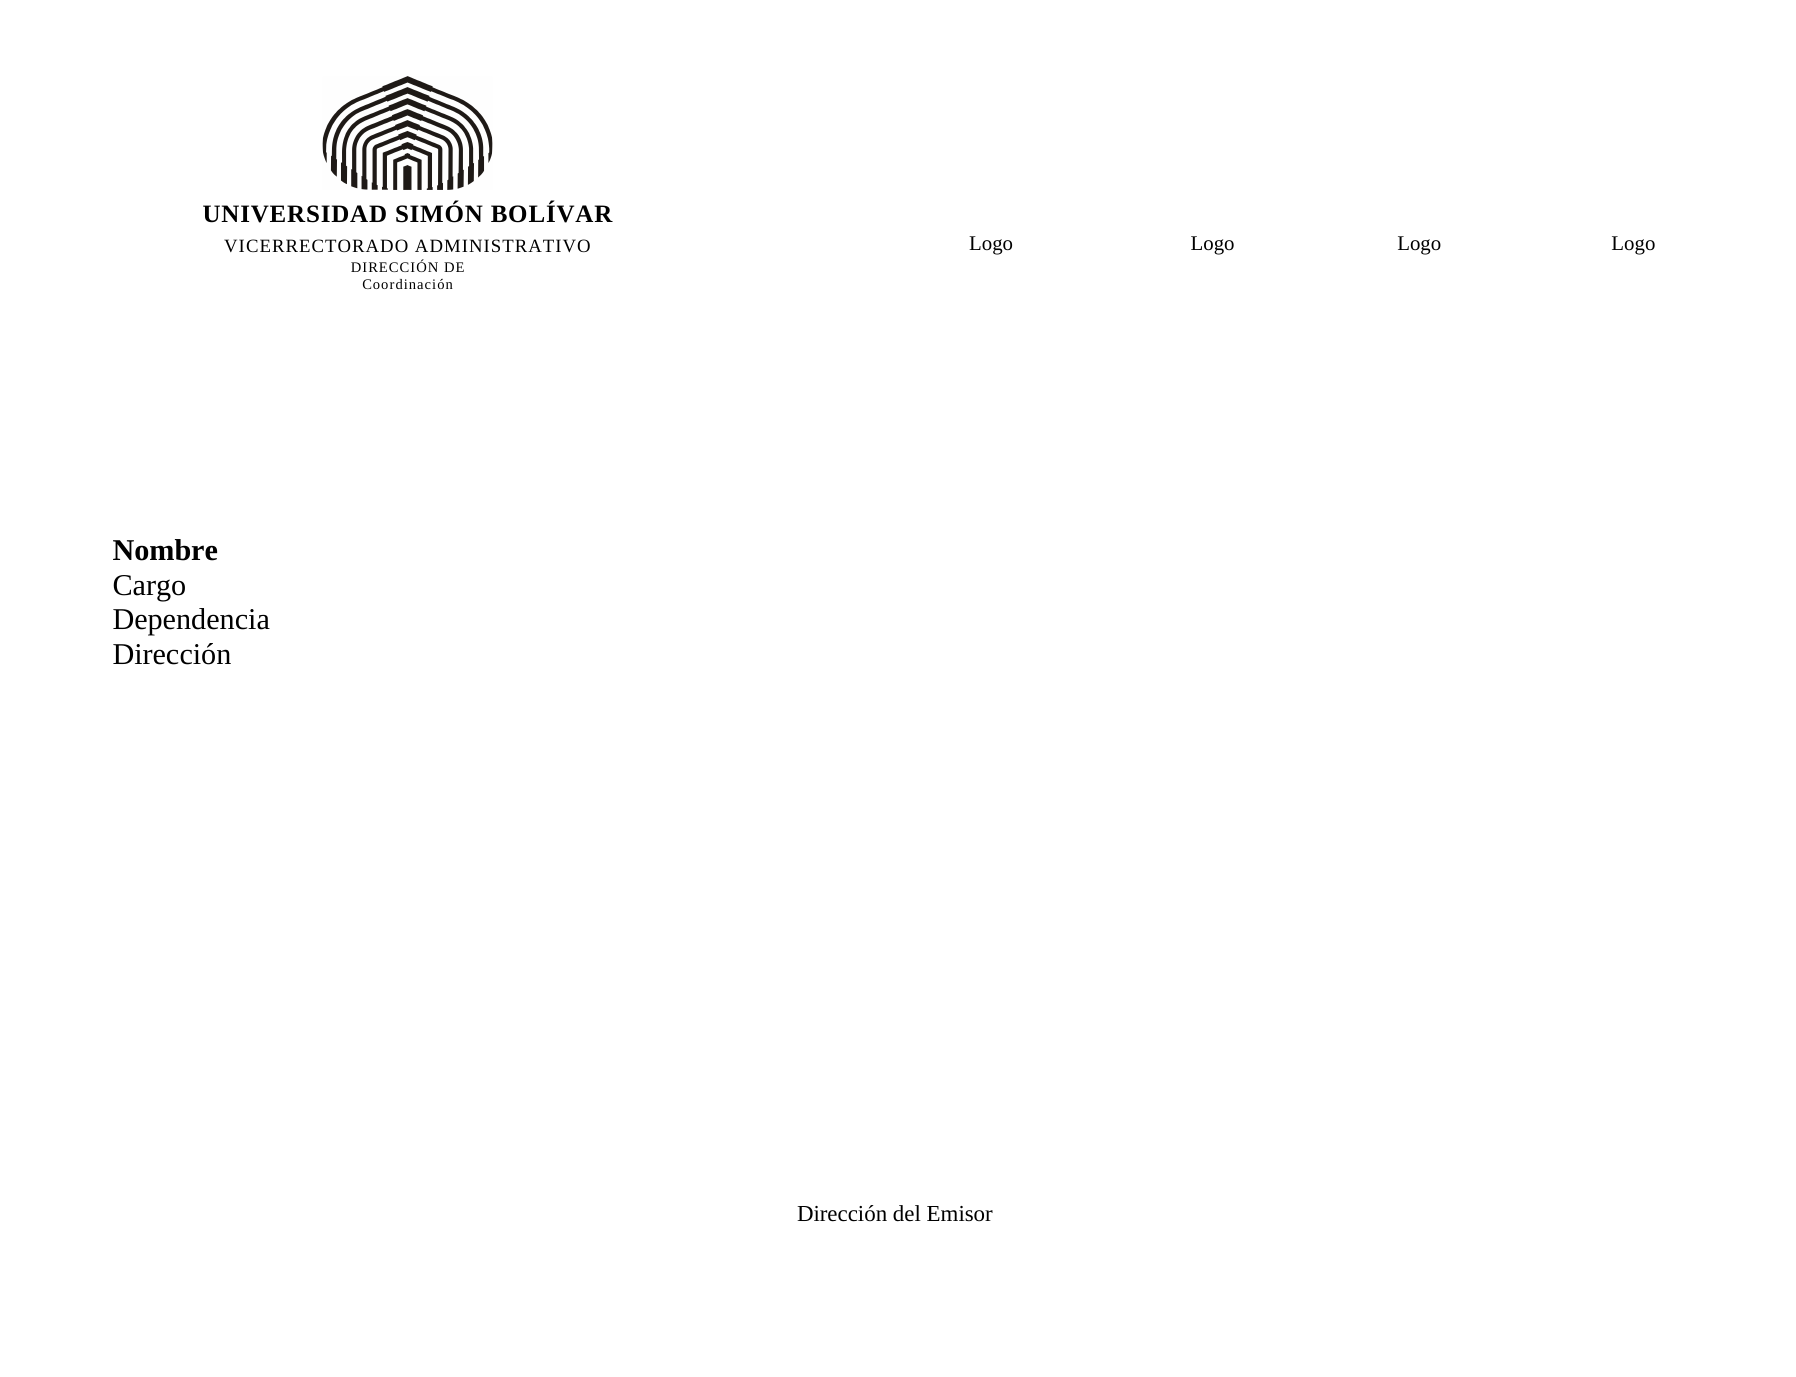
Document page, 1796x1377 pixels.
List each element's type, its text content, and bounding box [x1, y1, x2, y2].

table_cell Logo [1574, 186, 1692, 299]
table_cell [806, 532, 1692, 731]
picture [322, 76, 493, 190]
table_cell [806, 186, 939, 299]
table_cell Logo [1367, 186, 1471, 299]
table_header [703, 77, 806, 299]
table_cell Logo [1161, 186, 1264, 299]
table_header Dirección del Emisor [112, 1200, 1677, 1253]
table_cell [1264, 186, 1367, 299]
table_cell Nombre Cargo Dependencia Dirección [112, 532, 806, 731]
table_cell [112, 299, 806, 532]
table_cell [1471, 186, 1574, 299]
table_header UNIVERSIDAD SIMÓN BOLÍVAR VICERRECTORADO ADMINISTRATIVO DIRECCIÓN DE Coordinación [112, 77, 703, 299]
table_cell [1043, 186, 1161, 299]
table_header [806, 77, 1692, 186]
table_cell [806, 299, 1692, 532]
table_cell Logo [939, 186, 1042, 299]
